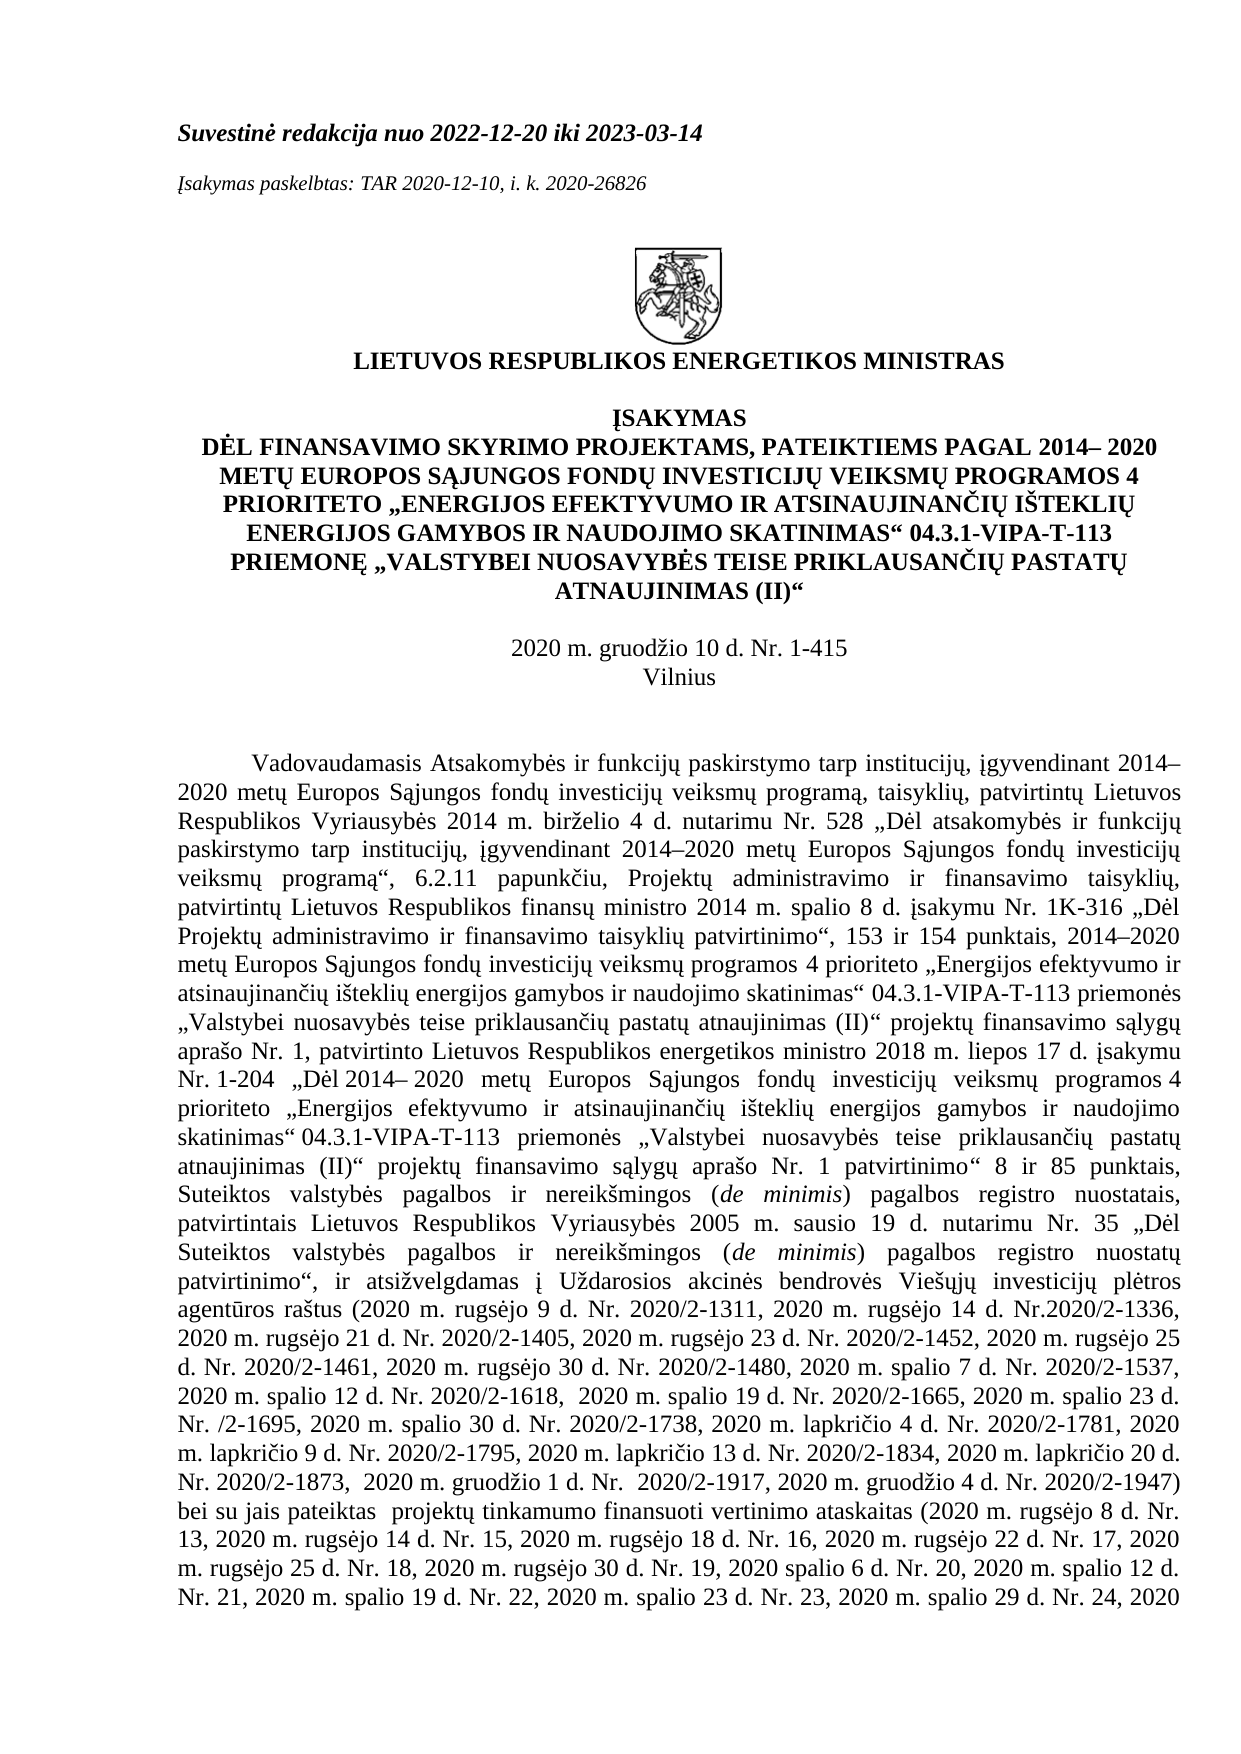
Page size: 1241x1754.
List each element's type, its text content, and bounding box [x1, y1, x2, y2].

text Įsakymas paskelbtas: TAR 2020-12-10, i. k. 2020-26826 [177, 171, 1181, 195]
text ĮSAKYMAS [177, 403, 1181, 432]
text Vilnius [177, 662, 1181, 691]
text Suvestinė redakcija nuo 2022-12-20 iki 2023-03-14 [177, 118, 1181, 147]
text 2020 m. gruodžio 10 d. Nr. 1-415 [177, 633, 1181, 662]
text lIETUVOS RESPUBLIKOS energetikos MINISTRAS [177, 346, 1181, 374]
text Vadovaudamasis Atsakomybės ir funkcijų paskirstymo tarp institucijų, įgyvendinant 2014–2020 metų Europos Sąjungos fondų investicijų veiksmų programą, taisyklių, patvirtintų Lietuvos Respublikos Vyriausybės 2014 m. birželio 4 d. nutarimu Nr. 528 „Dėl atsakomybės ir funkcijų paskirstymo tarp institucijų, įgyvendinant 2014–2020 metų Europos Sąjungos fondų investicijų veiksmų programą“, 6.2.11 papunkčiu, Projektų administravimo ir finansavimo taisyklių, patvirtintų Lietuvos Respublikos finansų ministro 2014 m. spalio 8 d. įsakymu Nr. 1K-316 „Dėl Projektų administravimo ir finansavimo taisyklių patvirtinimo“, 153 ir 154 punktais, 2014–2020 metų Europos Sąjungos fondų investicijų veiksmų programos 4 prioriteto „Energijos efektyvumo ir atsinaujinančių išteklių energijos gamybos ir naudojimo skatinimas“ 04.3.1-vipa-t-113 priemonės „Valstybei nuosavybės teise priklausančių pastatų atnaujinimas (II)“ projektų finansavimo sąlygų aprašo Nr. 1, patvirtinto Lietuvos Respublikos energetikos ministro 2018 m. liepos 17 d. įsakymu Nr. 1-204 „Dėl 2014– 2020 metų Europos Sąjungos fondų investicijų veiksmų programos 4 prioriteto „Energijos efektyvumo ir atsinaujinančių išteklių energijos gamybos ir naudojimo skatinimas“ 04.3.1-VIPA-T-113 priemonės „Valstybei nuosavybės teise priklausančių pastatų atnaujinimas (II)“ projektų finansavimo sąlygų aprašo Nr. 1 patvirtinimo“ 8 ir 85 punktais, Suteiktos valstybės pagalbos ir nereikšmingos (de minimis) pagalbos registro nuostatais, patvirtintais Lietuvos Respublikos Vyriausybės 2005 m. sausio 19 d. nutarimu Nr. 35 „Dėl Suteiktos valstybės pagalbos ir nereikšmingos (de minimis) pagalbos registro nuostatų patvirtinimo“, ir atsižvelgdamas į Uždarosios akcinės bendrovės Viešųjų investicijų plėtros agentūros raštus (2020 m. rugsėjo 9 d. Nr. 2020/2-1311, 2020 m. rugsėjo 14 d. Nr.2020/2-1336, 2020 m. rugsėjo 21 d. Nr. 2020/2-1405, 2020 m. rugsėjo 23 d. Nr. 2020/2-1452, 2020 m. rugsėjo 25 d. Nr. 2020/2-1461, 2020 m. rugsėjo 30 d. Nr. 2020/2-1480, 2020 m. spalio 7 d. Nr. 2020/2-1537, 2020 m. spalio 12 d. Nr. 2020/2-1618, 2020 m. spalio 19 d. Nr. 2020/2-1665, 2020 m. spalio 23 d. Nr. /2-1695, 2020 m. spalio 30 d. Nr. 2020/2-1738, 2020 m. lapkričio 4 d. Nr. 2020/2-1781, 2020 m. lapkričio 9 d. Nr. 2020/2-1795, 2020 m. lapkričio 13 d. Nr. 2020/2-1834, 2020 m. lapkričio 20 d. Nr. 2020/2-1873, 2020 m. gruodžio 1 d. Nr. 2020/2-1917, 2020 m. gruodžio 4 d. Nr. 2020/2-1947) bei su jais pateiktas projektų tinkamumo finansuoti vertinimo ataskaitas (2020 m. rugsėjo 8 d. Nr. 13, 2020 m. rugsėjo 14 d. Nr. 15, 2020 m. rugsėjo 18 d. Nr. 16, 2020 m. rugsėjo 22 d. Nr. 17, 2020 m. rugsėjo 25 d. Nr. 18, 2020 m. rugsėjo 30 d. Nr. 19, 2020 spalio 6 d. Nr. 20, 2020 m. spalio 12 d. Nr. 21, 2020 m. spalio 19 d. Nr. 22, 2020 m. spalio 23 d. Nr. 23, 2020 m. spalio 29 d. Nr. 24, 2020 [177, 748, 1181, 1611]
text DĖL FINANSAVIMO SKYRIMO PROJEKTAMS, PATEIKTIEMS PAGAL 2014– 2020 METŲ EUROPOS SĄJUNGOS FONDŲ INVESTICIJŲ VEIKSMŲ PROGRAMOS 4 PRIORITETO „Energijos efektyvumo ir atsinaujinančių išteklių energijos gamybos ir naudojimo skatinimas“ 04.3.1-vipa-t-113 PRIEMONĘ „valstybei nuosavybės teise priklausančių pastatų atnaujinimas (II)“ [177, 432, 1181, 604]
